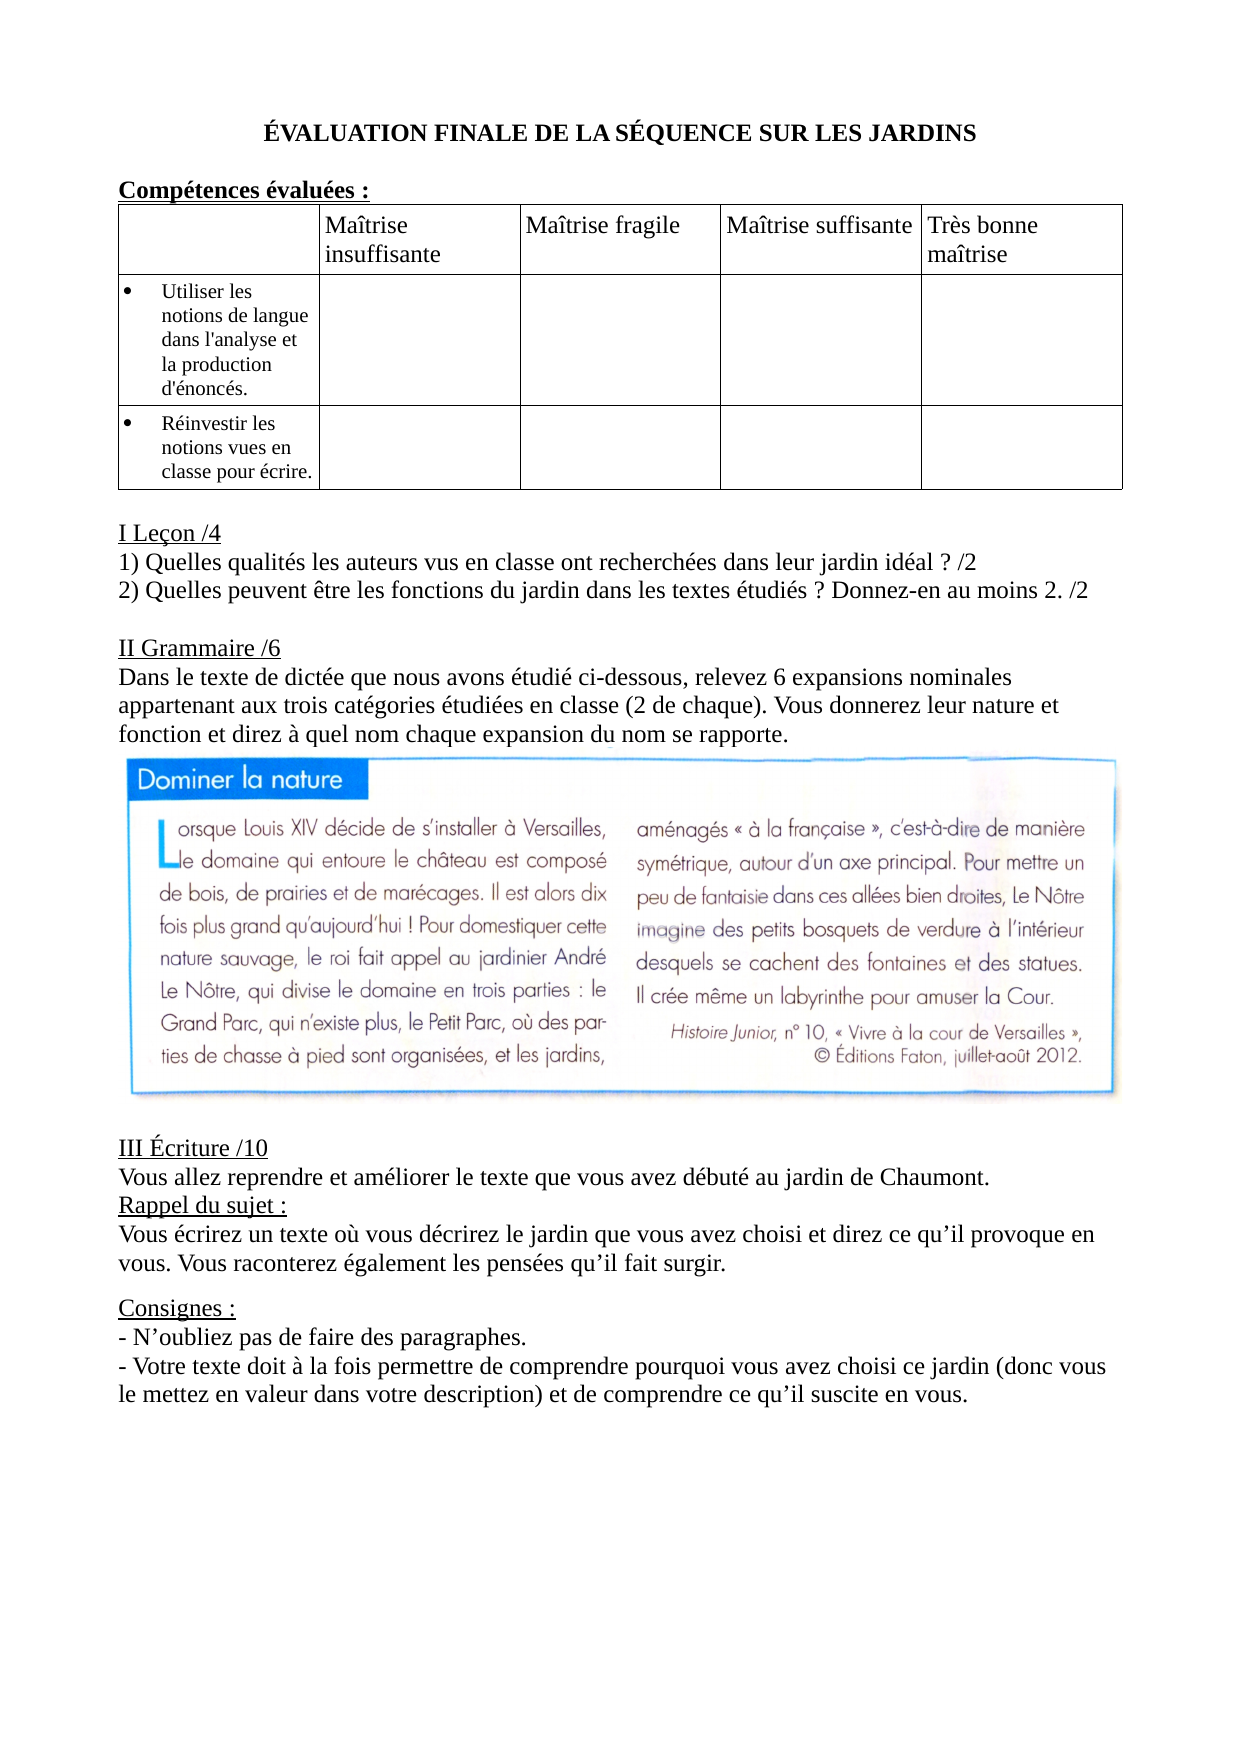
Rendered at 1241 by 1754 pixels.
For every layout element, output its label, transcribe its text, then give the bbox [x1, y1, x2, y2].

table_cell [922, 275, 1122, 405]
table_cell [320, 406, 520, 489]
table_cell [721, 275, 921, 405]
list Vous écrirez un texte où vous décrirez le jardin que vous avez choisi et direz ce qu’il provoque en vous. Vous raconterez également les pensées qu’il fait surgir. [118, 1219, 1122, 1277]
text - Votre texte doit à la fois permettre de comprendre pourquoi vous avez choisi ce jardin (donc vous le mettez en valeur dans votre description) et de comprendre ce qu’il suscite en vous. [118, 1351, 1122, 1408]
text Vous allez reprendre et améliorer le texte que vous avez débuté au jardin de Chaumont. [118, 1162, 1122, 1190]
table_cell Utiliser les notions de langue dans l'analyse et la production d'énoncés. [119, 275, 319, 405]
table_header Maîtrise suffisante [721, 205, 921, 273]
table_cell [320, 275, 520, 405]
text I Leçon /4 [118, 518, 1122, 547]
table_cell Réinvestir les notions vues en classe pour écrire. [119, 406, 319, 489]
text 2) Quelles peuvent être les fonctions du jardin dans les textes étudiés ? Donnez-en au moins 2. /2 [118, 575, 1122, 604]
text Consignes : [118, 1293, 1122, 1322]
text ÉVALUATION FINALE DE LA SÉQUENCE SUR LES JARDINS [118, 118, 1122, 147]
picture [118, 747, 1123, 1104]
text 1) Quelles qualités les auteurs vus en classe ont recherchées dans leur jardin idéal ? /2 [118, 547, 1122, 575]
table_cell [521, 406, 720, 489]
text Compétences évaluées : [118, 176, 1122, 204]
table_cell [922, 406, 1122, 489]
table_header Très bonne maîtrise [922, 205, 1122, 273]
table_header Maîtrise fragile [521, 205, 720, 273]
table_cell [521, 275, 720, 405]
table_header [119, 205, 319, 273]
table_header Maîtrise insuffisante [320, 205, 520, 273]
text Rappel du sujet : [118, 1190, 1122, 1219]
table_cell [721, 406, 921, 489]
text Dans le texte de dictée que nous avons étudié ci-dessous, relevez 6 expansions nominales appartenant aux trois catégories étudiées en classe (2 de chaque). Vous donnerez leur nature et fonction et direz à quel nom chaque expansion du nom se rapporte. [118, 662, 1122, 747]
text III Écriture /10 [118, 1133, 1122, 1162]
text - N’oubliez pas de faire des paragraphes. [118, 1322, 1122, 1351]
text II Grammaire /6 [118, 633, 1122, 662]
